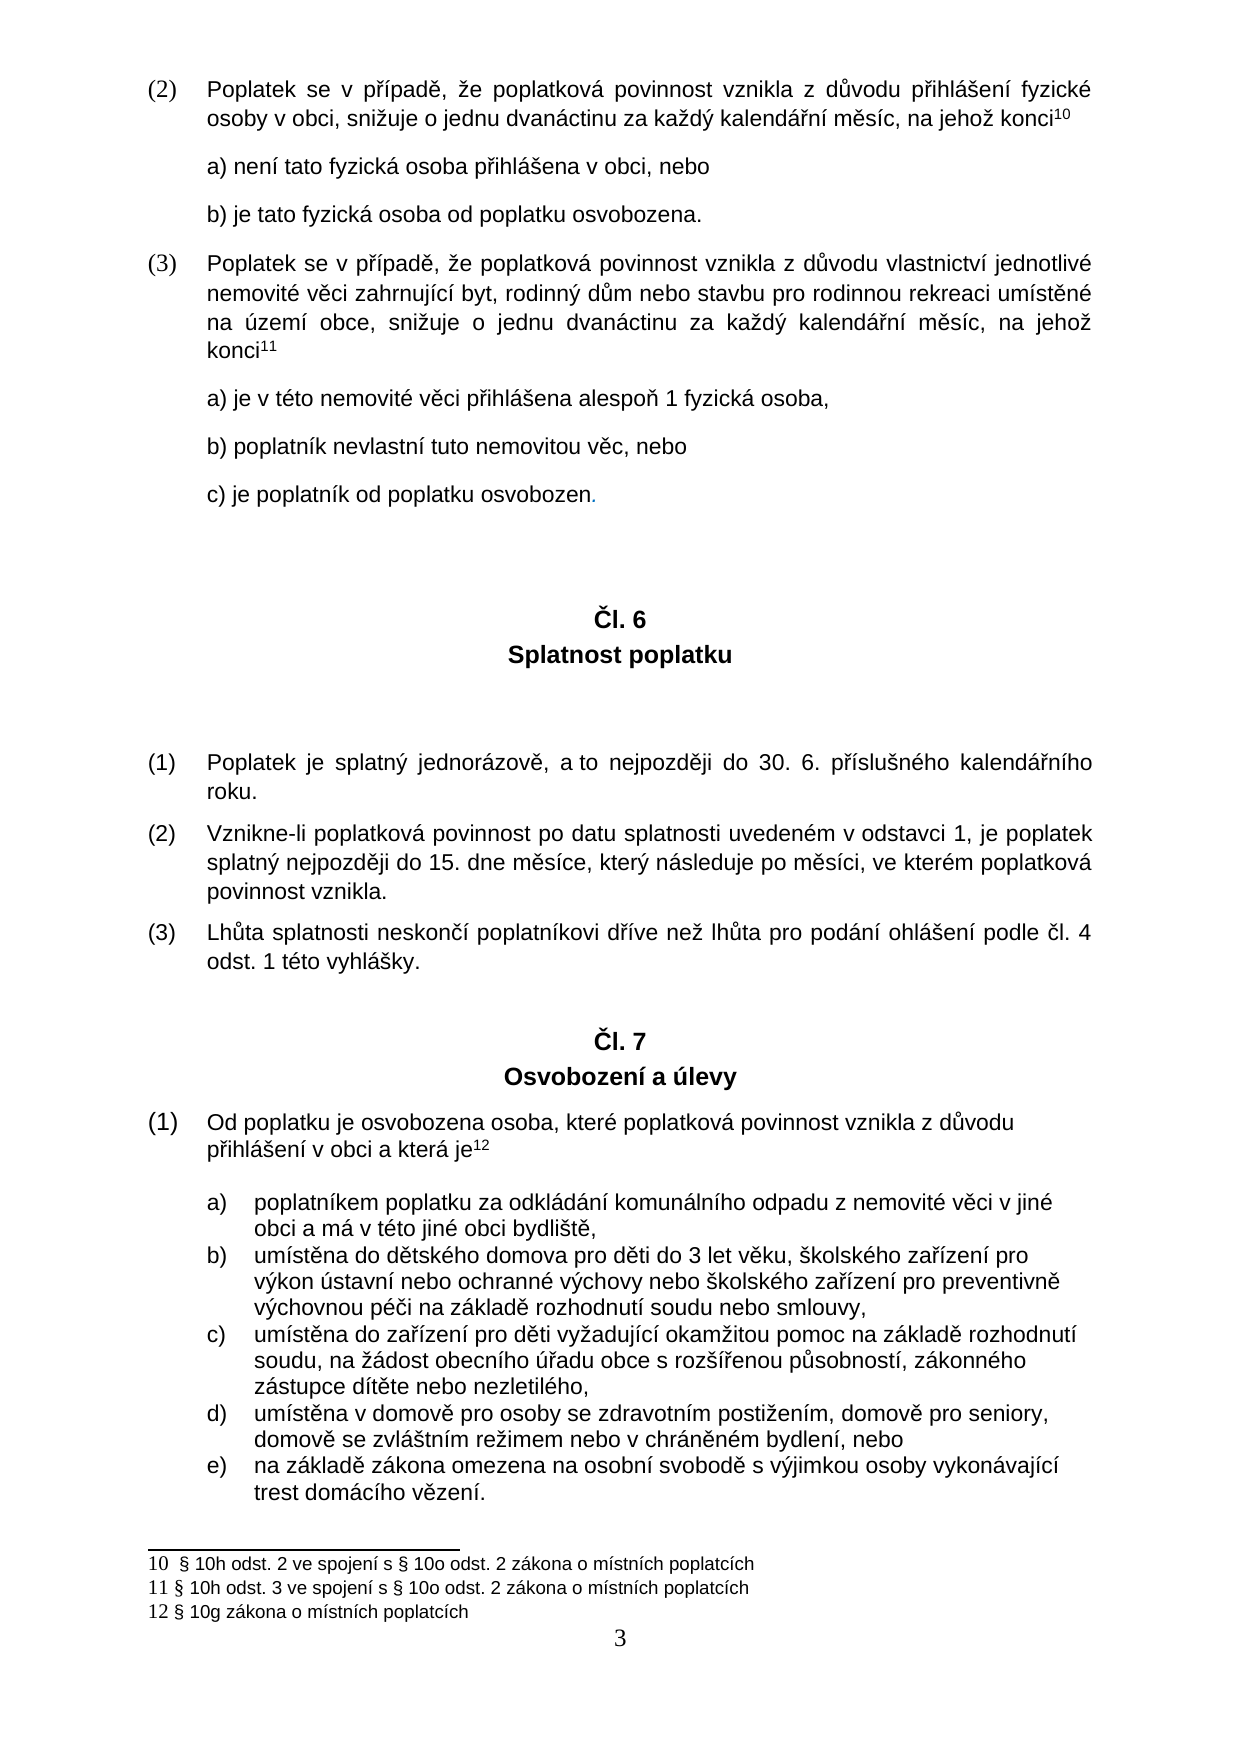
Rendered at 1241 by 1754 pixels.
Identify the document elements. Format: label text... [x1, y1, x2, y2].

list umístěna do zařízení pro děti vyžadující okamžitou pomoc na základě rozhodnutí soudu, na žádost obecního úřadu obce s rozšířenou působností, zákonného zástupce dítěte nebo nezletilého, [207, 1321, 1093, 1400]
list Poplatek se v případě, že poplatková povinnost vznikla z důvodu vlastnictví jednotlivé nemovité věci zahrnující byt, rodinný dům nebo stavbu pro rodinnou rekreaci umístěné na území obce, snižuje o jednu dvanáctinu za každý kalendářní měsíc, na jehož konci [148, 248, 1093, 364]
list Od poplatku je osvobozena osoba, které poplatková povinnost vznikla z důvodu přihlášení v obci a která je [148, 1107, 1093, 1162]
list Poplatek je splatný jednorázově, a to nejpozději do 30. 6. příslušného kalendářního roku. [148, 749, 1093, 804]
text c) je poplatník od poplatku osvobozen. [207, 481, 1093, 507]
list § 10g zákona o místních poplatcích [148, 1599, 1093, 1623]
text Osvobození a úlevy [148, 1062, 1093, 1091]
list Lhůta splatnosti neskončí poplatníkovi dříve než lhůta pro podání ohlášení podle čl. 4 odst. 1 této vyhlášky. [148, 919, 1093, 974]
list Vznikne-li poplatková povinnost po datu splatnosti uvedeném v odstavci 1, je poplatek splatný nejpozději do 15. dne měsíce, který následuje po měsíci, ve kterém poplatková povinnost vznikla. [148, 820, 1093, 904]
text Čl. 7 [148, 1027, 1093, 1056]
text a) není tato fyzická osoba přihlášena v obci, nebo [207, 153, 1093, 179]
list na základě zákona omezena na osobní svobodě s výjimkou osoby vykonávající trest domácího vězení. [207, 1452, 1093, 1505]
list umístěna v domově pro osoby se zdravotním postižením, domově pro seniory, domově se zvláštním režimem nebo v chráněném bydlení, nebo [207, 1400, 1093, 1452]
text Čl. 6 [148, 605, 1093, 633]
list § 10h odst. 2 ve spojení s § 10o odst. 2 zákona o místních poplatcích [148, 1551, 1093, 1574]
text a) je v této nemovité věci přihlášena alespoň 1 fyzická osoba, [207, 385, 1093, 412]
list poplatníkem poplatku za odkládání komunálního odpadu z nemovité věci v jiné obci a má v této jiné obci bydliště, [207, 1189, 1093, 1242]
text Splatnost poplatku [148, 640, 1093, 668]
text b) poplatník nevlastní tuto nemovitou věc, nebo [207, 433, 1093, 459]
list Poplatek se v případě, že poplatková povinnost vznikla z důvodu přihlášení fyzické osoby v obci, snižuje o jednu dvanáctinu za každý kalendářní měsíc, na jehož konci [148, 74, 1093, 131]
list § 10h odst. 3 ve spojení s § 10o odst. 2 zákona o místních poplatcích [148, 1574, 1093, 1599]
list umístěna do dětského domova pro děti do 3 let věku, školského zařízení pro výkon ústavní nebo ochranné výchovy nebo školského zařízení pro preventivně výchovnou péči na základě rozhodnutí soudu nebo smlouvy, [207, 1242, 1093, 1321]
text b) je tato fyzická osoba od poplatku osvobozena. [207, 201, 1093, 227]
